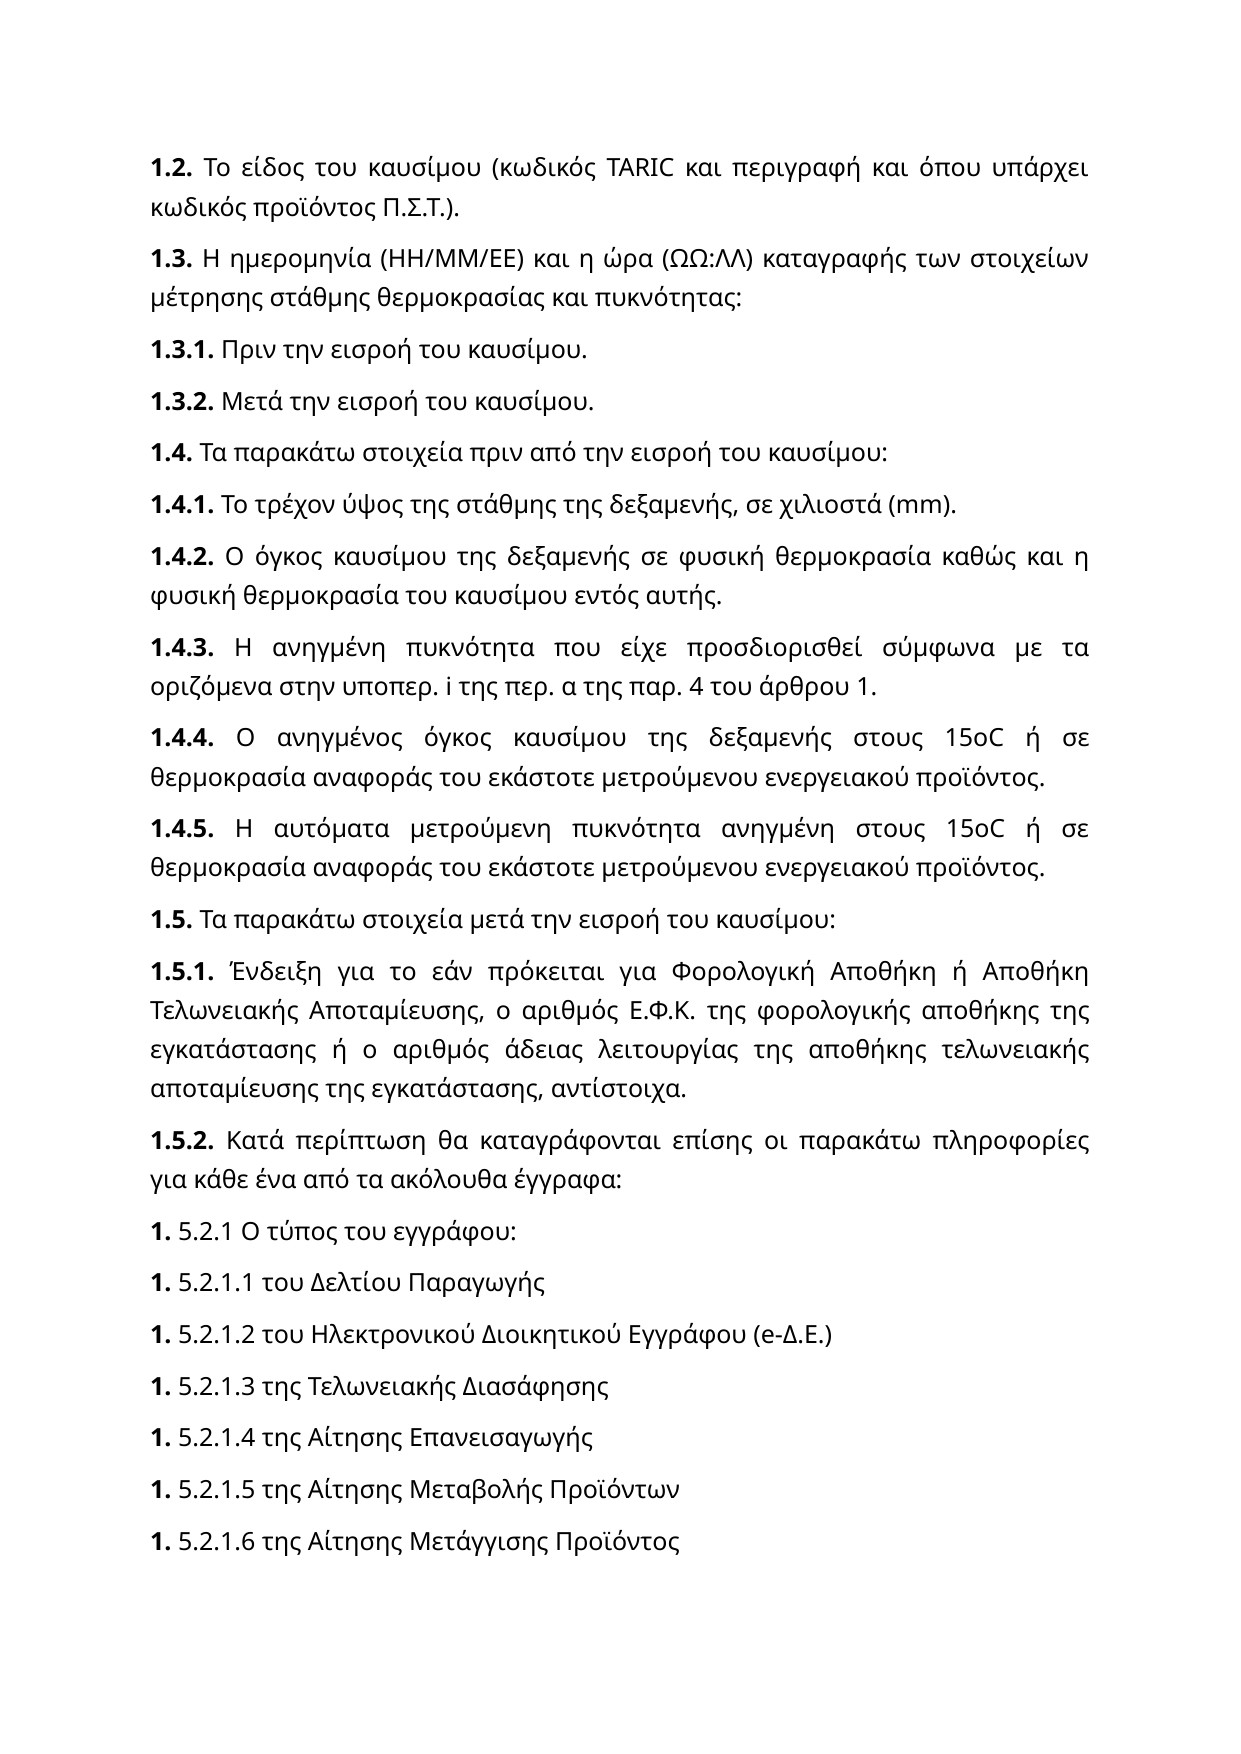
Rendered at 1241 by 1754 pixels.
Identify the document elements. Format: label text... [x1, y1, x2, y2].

text 1.5. Τα παρακάτω στοιχεία μετά την εισροή του καυσίμου: [150, 902, 1090, 936]
text 1.2. Το είδος του καυσίμου (κωδικός TARIC και περιγραφή και όπου υπάρχει κωδικός προϊόντος Π.Σ.Τ.). [150, 150, 1090, 223]
text 1.3.2. Μετά την εισροή του καυσίμου. [150, 383, 1090, 417]
text 1.4.1. Το τρέχον ύψος της στάθμης της δεξαμενής, σε χιλιοστά (mm). [150, 487, 1090, 521]
text 1.4.2. Ο όγκος καυσίμου της δεξαμενής σε φυσική θερμοκρασία καθώς και η φυσική θερμοκρασία του καυσίμου εντός αυτής. [150, 538, 1090, 612]
text 1. 5.2.1 Ο τύπος του εγγράφου: [150, 1213, 1090, 1247]
text 1. 5.2.1.3 της Τελωνειακής Διασάφησης [150, 1368, 1090, 1402]
text 1. 5.2.1.4 της Αίτησης Επανεισαγωγής [150, 1420, 1090, 1454]
text 1. 5.2.1.2 του Ηλεκτρονικού Διοικητικού Εγγράφου (e-Δ.Ε.) [150, 1317, 1090, 1351]
text 1.4.3. Η ανηγμένη πυκνότητα που είχε προσδιορισθεί σύμφωνα με τα οριζόμενα στην υποπερ. i της περ. α της παρ. 4 του άρθρου 1. [150, 629, 1090, 702]
text 1.3. Η ημερομηνία (ΗΗ/ΜΜ/ΕΕ) και η ώρα (ΩΩ:ΛΛ) καταγραφής των στοιχείων μέτρησης στάθμης θερμοκρασίας και πυκνότητας: [150, 241, 1090, 314]
text 1. 5.2.1.6 της Αίτησης Μετάγγισης Προϊόντος [150, 1523, 1090, 1557]
text 1.5.1. Ένδειξη για το εάν πρόκειται για Φορολογική Αποθήκη ή Αποθήκη Τελωνειακής Αποταμίευσης, ο αριθμός Ε.Φ.Κ. της φορολογικής αποθήκης της εγκατάστασης ή ο αριθμός άδειας λειτουργίας της αποθήκης τελωνειακής αποταμίευσης της εγκατάστασης, αντίστοιχα. [150, 953, 1090, 1105]
text 1.3.1. Πριν την εισροή του καυσίμου. [150, 332, 1090, 366]
text 1.4. Τα παρακάτω στοιχεία πριν από την εισροή του καυσίμου: [150, 435, 1090, 469]
text 1.4.5. Η αυτόματα μετρούμενη πυκνότητα ανηγμένη στους 15οC ή σε θερμοκρασία αναφοράς του εκάστοτε μετρούμενου ενεργειακού προϊόντος. [150, 811, 1090, 884]
text 1.4.4. Ο ανηγμένος όγκος καυσίμου της δεξαμενής στους 15οC ή σε θερμοκρασία αναφοράς του εκάστοτε μετρούμενου ενεργειακού προϊόντος. [150, 720, 1090, 793]
text 1. 5.2.1.5 της Αίτησης Μεταβολής Προϊόντων [150, 1472, 1090, 1506]
text 1.5.2. Κατά περίπτωση θα καταγράφονται επίσης οι παρακάτω πληροφορίες για κάθε ένα από τα ακόλουθα έγγραφα: [150, 1122, 1090, 1196]
text 1. 5.2.1.1 του Δελτίου Παραγωγής [150, 1265, 1090, 1299]
